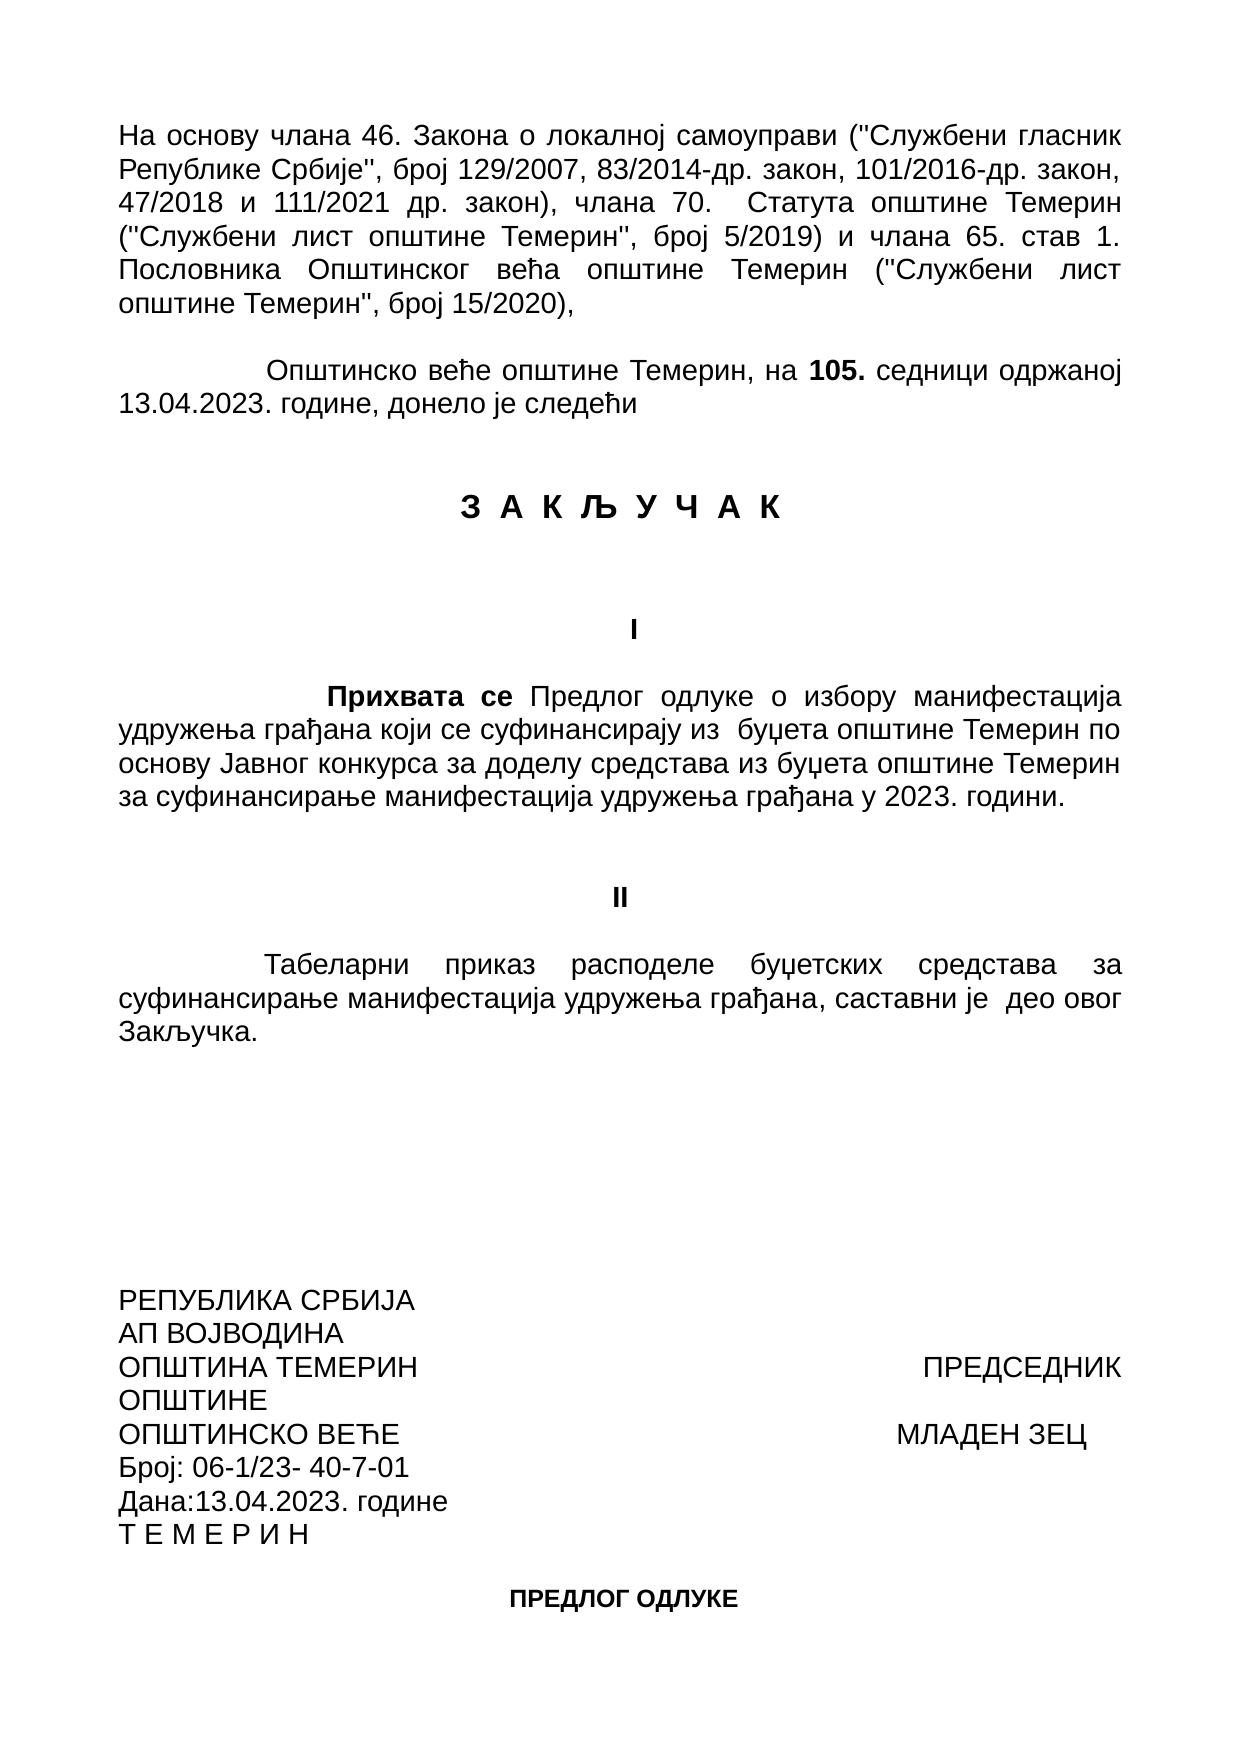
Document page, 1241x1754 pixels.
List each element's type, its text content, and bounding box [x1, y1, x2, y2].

text З А К Љ У Ч А К [118, 487, 1122, 526]
text Општинско веће општине Темерин, на 105. седници одржаној 13.04.2023. године, донело је следећи [118, 353, 1122, 420]
text ОПШТИНА ТЕМЕРИН ПРЕДСЕДНИК ОПШТИНЕ [118, 1350, 1122, 1417]
text Дана:13.04.2023. године [118, 1484, 1122, 1517]
text Табеларни приказ расподеле буџетских средстава за суфинансирање манифестација удружења грађана, саставни је део овог Закључка. [118, 947, 1122, 1048]
text Т Е М Е Р И Н [118, 1517, 1122, 1551]
text Прихвата се Предлог одлуке о избору манифестација удружења грађана који се суфинансирају из буџета општине Темерин по основу Јавног конкурса за доделу средстава из буџета општине Темерин за суфинансирање манифестација удружења грађана у 2023. години. [118, 645, 1122, 813]
text АП ВОЈВОДИНА [118, 1316, 1122, 1350]
text РЕПУБЛИКА СРБИЈА [118, 1283, 1122, 1316]
text ОПШТИНСКО ВЕЋЕ МЛАДЕН ЗЕЦ [118, 1417, 1122, 1450]
text ПРЕДЛОГ ОДЛУКЕ [118, 1584, 1122, 1613]
text На основу члана 46. Закона о локалној самоуправи (''Службени гласник Републике Србије'', број 129/2007, 83/2014-др. закон, 101/2016-др. закон, 47/2018 и 111/2021 др. закон), члана 70. Статута општине Темерин (''Службени лист општине Темерин'', број 5/2019) и члана 65. став 1. Пословника Општинског већа општине Темерин (''Службени лист општине Темерин'', број 15/2020), [118, 118, 1122, 319]
text Број: 06-1/23- 40-7-01 [118, 1450, 1122, 1484]
text II [118, 880, 1122, 914]
text I [118, 612, 1122, 645]
